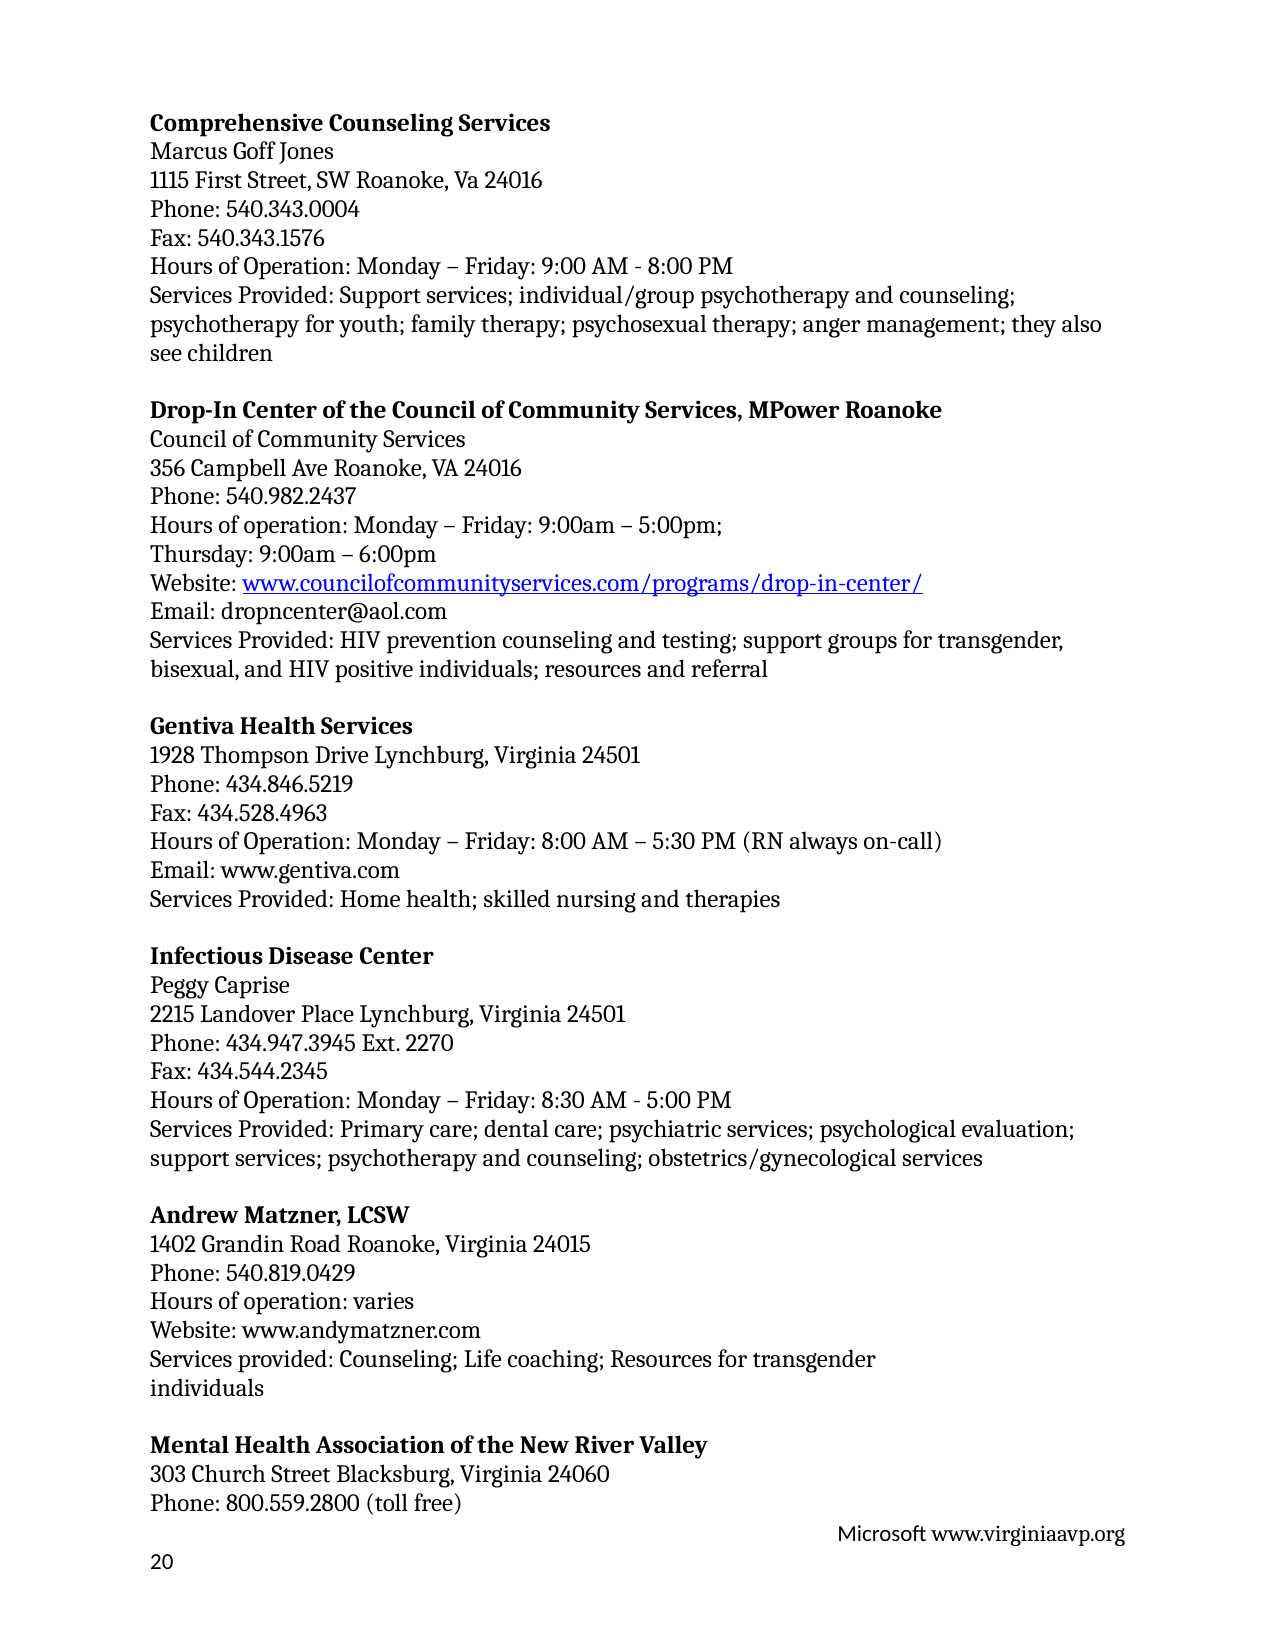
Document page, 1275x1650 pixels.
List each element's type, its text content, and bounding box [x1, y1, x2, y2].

text Email: www.gentiva.com [150, 856, 1125, 885]
text Services Provided: Support services; individual/group psychotherapy and counseling; psychotherapy for youth; family therapy; psychosexual therapy; anger management; they also see children [150, 281, 1125, 367]
text individuals [150, 1373, 1125, 1402]
text Gentiva Health Services [150, 712, 1125, 741]
text Council of Community Services [150, 425, 1125, 453]
text Website: www.councilofcommunityservices.com/programs/drop-in-center/ [150, 568, 1125, 597]
text Hours of operation: varies [150, 1287, 1125, 1316]
text Andrew Matzner, LCSW [150, 1201, 1125, 1230]
text Phone: 540.343.0004 [150, 195, 1125, 223]
text Hours of Operation: Monday – Friday: 9:00 AM - 8:00 PM [150, 252, 1125, 281]
text Phone: 540.819.0429 [150, 1258, 1125, 1287]
text Fax: 434.544.2345 [150, 1057, 1125, 1086]
text Phone: 540.982.2437 [150, 482, 1125, 511]
text Website: www.andymatzner.com [150, 1316, 1125, 1345]
text Hours of Operation: Monday – Friday: 8:00 AM – 5:30 PM (RN always on-call) [150, 827, 1125, 856]
text Mental Health Association of the New River Valley [150, 1431, 1125, 1460]
text Hours of Operation: Monday – Friday: 8:30 AM - 5:00 PM [150, 1086, 1125, 1115]
text Fax: 434.528.4963 [150, 798, 1125, 827]
text 1115 First Street, SW Roanoke, Va 24016 [150, 166, 1125, 195]
text Drop-In Center of the Council of Community Services, MPower Roanoke [150, 396, 1125, 425]
text 1928 Thompson Drive Lynchburg, Virginia 24501 [150, 741, 1125, 770]
text 2215 Landover Place Lynchburg, Virginia 24501 [150, 1000, 1125, 1028]
text Email: dropncenter@aol.com [150, 597, 1125, 626]
text Comprehensive Counseling Services [150, 108, 1125, 137]
text 356 Campbell Ave Roanoke, VA 24016 [150, 453, 1125, 482]
text Services Provided: HIV prevention counseling and testing; support groups for transgender, bisexual, and HIV positive individuals; resources and referral [150, 626, 1125, 683]
text Phone: 434.846.5219 [150, 770, 1125, 798]
text Phone: 434.947.3945 Ext. 2270 [150, 1028, 1125, 1057]
text 303 Church Street Blacksburg, Virginia 24060 [150, 1460, 1125, 1488]
text Services Provided: Home health; skilled nursing and therapies [150, 885, 1125, 913]
text Hours of operation: Monday – Friday: 9:00am – 5:00pm; [150, 511, 1125, 540]
text Marcus Goff Jones [150, 137, 1125, 166]
text Thursday: 9:00am – 6:00pm [150, 540, 1125, 568]
text Services Provided: Primary care; dental care; psychiatric services; psychological evaluation; support services; psychotherapy and counseling; obstetrics/gynecological services [150, 1115, 1125, 1172]
text Peggy Caprise [150, 971, 1125, 1000]
text Fax: 540.343.1576 [150, 223, 1125, 252]
text Infectious Disease Center [150, 942, 1125, 971]
text Phone: 800.559.2800 (toll free) [150, 1488, 1125, 1517]
text Services provided: Counseling; Life coaching; Resources for transgender [150, 1345, 1125, 1373]
text 1402 Grandin Road Roanoke, Virginia 24015 [150, 1230, 1125, 1258]
